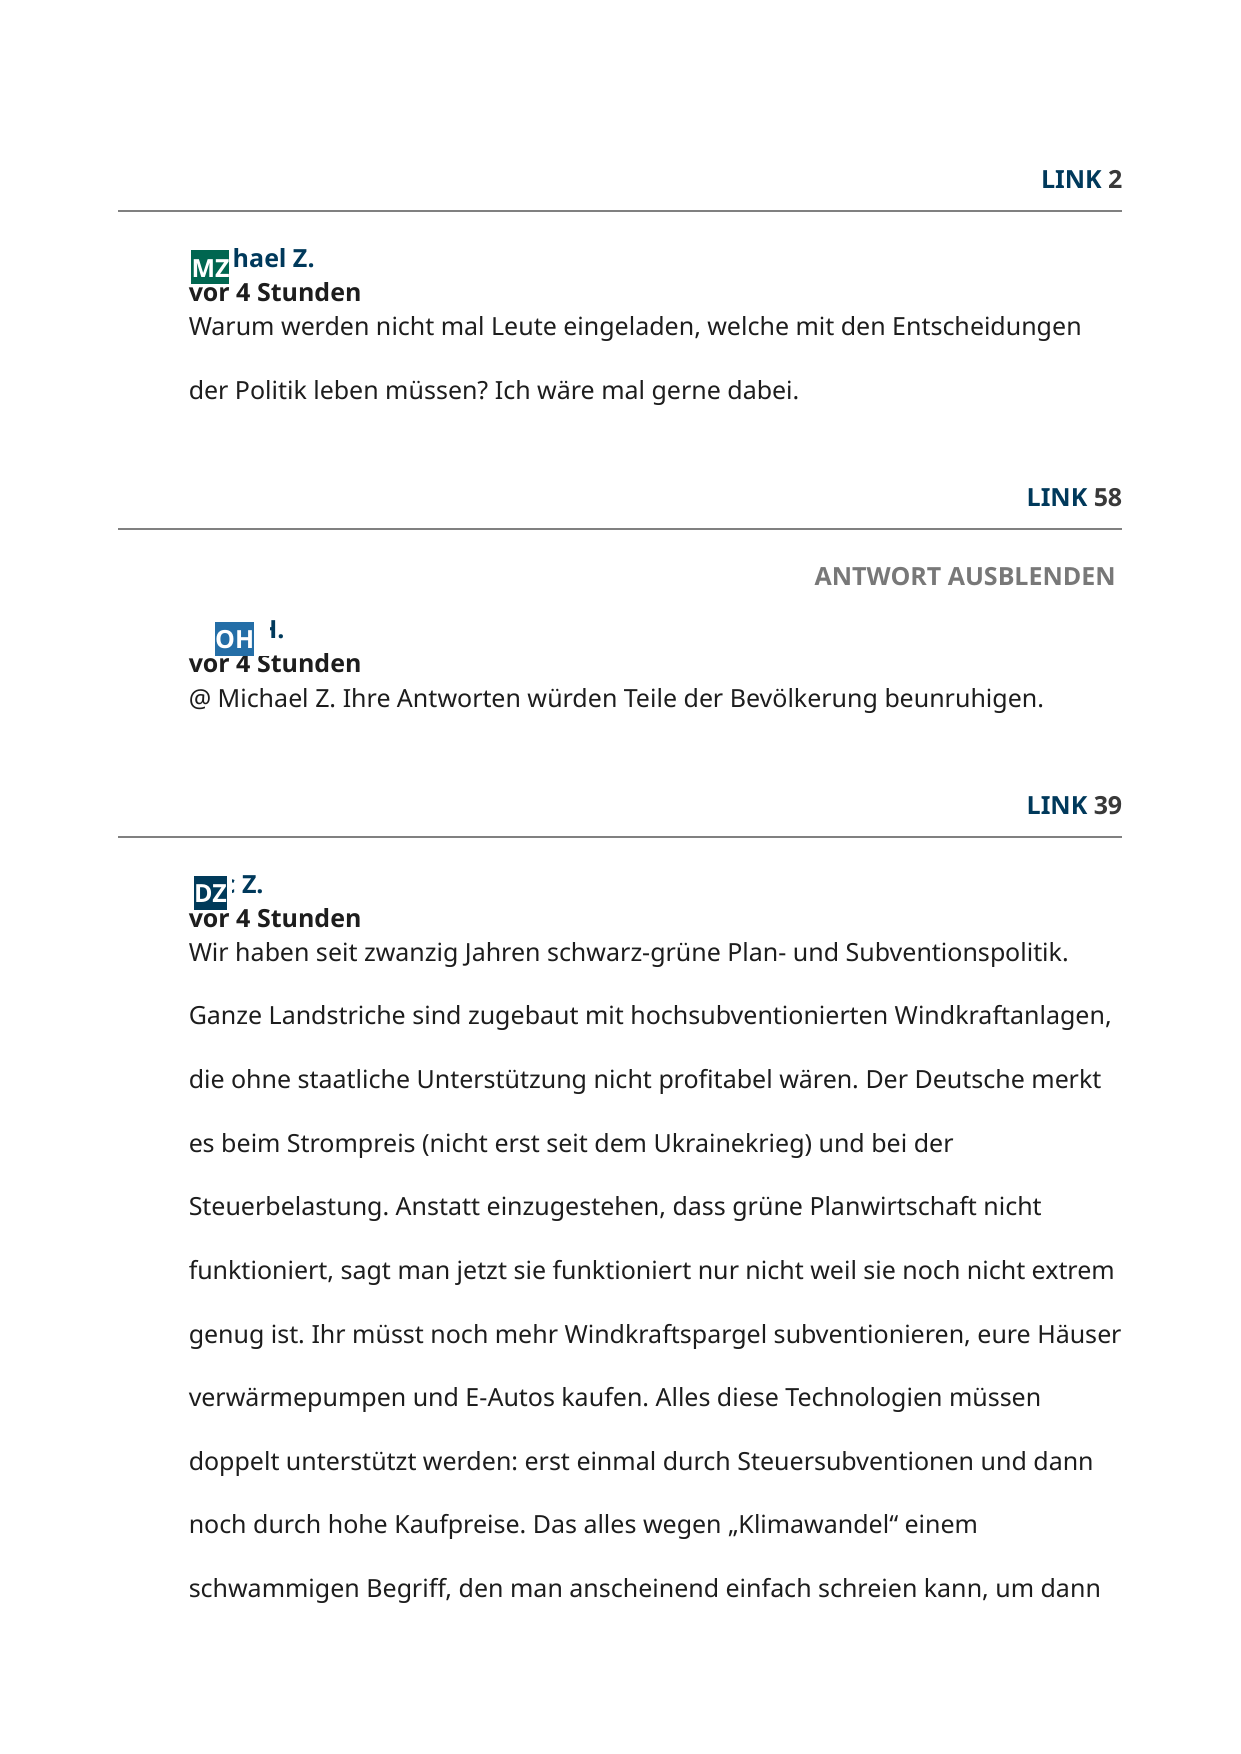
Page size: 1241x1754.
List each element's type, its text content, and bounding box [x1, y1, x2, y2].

text vor 4 Stunden [188, 900, 1122, 934]
text vor 4 Stunden [188, 274, 1122, 309]
text MZ [188, 241, 232, 284]
text Doc Z. [232, 866, 1122, 900]
text @ Michael Z. Ihre Antworten würden Teile der Bevölkerung beunruhigen. [188, 680, 1122, 714]
text DZ [188, 866, 232, 910]
text ANTWORT AUSBLENDEN [118, 558, 1122, 592]
text LINK 2 [188, 118, 1122, 196]
text Olaf H. [270, 612, 1122, 646]
text LINK 58 [188, 436, 1122, 514]
text OH [199, 612, 270, 656]
text Warum werden nicht mal Leute eingeladen, welche mit den Entscheidungen der Politik leben müssen? Ich wäre mal gerne dabei. [188, 309, 1122, 406]
text Wir haben seit zwanzig Jahren schwarz-grüne Plan- und Subventionspolitik. Ganze Landstriche sind zugebaut mit hochsubventionierten Windkraftanlagen, die ohne staatliche Unterstützung nicht profitabel wären. Der Deutsche merkt es beim Strompreis (nicht erst seit dem Ukrainekrieg) und bei der Steuerbelastung. Anstatt einzugestehen, dass grüne Planwirtschaft nicht funktioniert, sagt man jetzt sie funktioniert nur nicht weil sie noch nicht extrem genug ist. Ihr müsst noch mehr Windkraftspargel subventionieren, eure Häuser verwärmepumpen und E-Autos kaufen. Alles diese Technologien müssen doppelt unterstützt werden: erst einmal durch Steuersubventionen und dann noch durch hohe Kaufpreise. Das alles wegen „Klimawandel“ einem schwammigen Begriff, den man anscheinend einfach schreien kann, um dann [188, 934, 1122, 1605]
text vor 4 Stunden [188, 646, 1122, 680]
text Michael Z. [232, 241, 1122, 274]
text LINK 39 [188, 744, 1122, 822]
